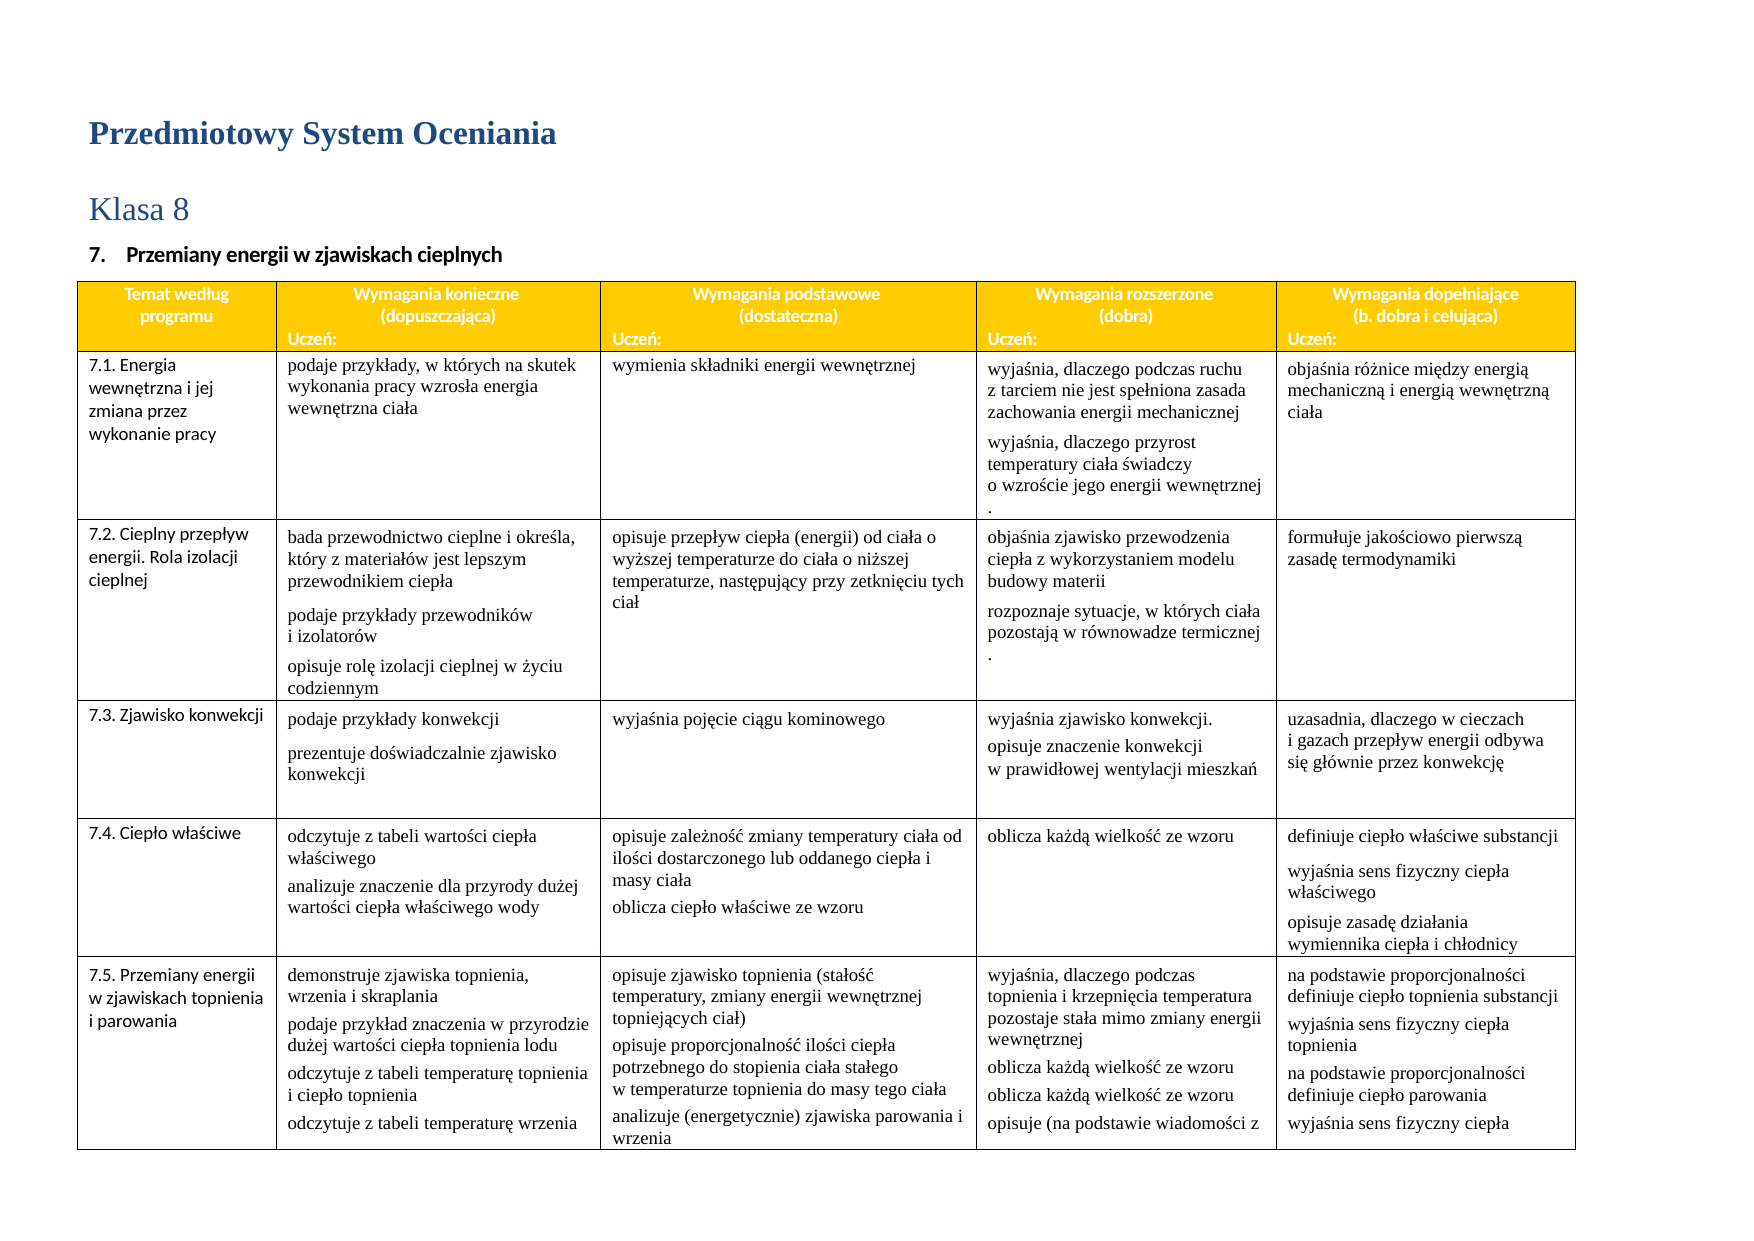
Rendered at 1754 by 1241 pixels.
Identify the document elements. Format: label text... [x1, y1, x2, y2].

text Klasa 8 [88, 189, 1665, 228]
table_cell 7.1. Energia wewnętrzna i jej zmiana przez wykonanie pracy [78, 352, 276, 519]
table_cell definiuje ciepło właściwe substancji wyjaśnia sens fizyczny ciepła właściwego opisuje zasadę działania wymiennika ciepła i chłodnicy [1277, 819, 1575, 956]
table_cell 7.4. Ciepło właściwe [78, 819, 276, 956]
table_cell wyjaśnia, dlaczego podczas topnienia i krzepnięcia temperatura pozostaje stała mimo zmiany energii wewnętrznej oblicza każdą wielkość ze wzoru oblicza każdą wielkość ze wzoru opisuje (na podstawie wiadomości z [977, 957, 1276, 1148]
table_header Temat według programu [78, 282, 276, 351]
table_cell podaje przykłady, w których na skutek wykonania pracy wzrosła energia wewnętrzna ciała [277, 352, 600, 519]
table_cell uzasadnia, dlaczego w cieczach i gazach przepływ energii odbywa się głównie przez konwekcję [1277, 701, 1575, 818]
table_cell wyjaśnia, dlaczego podczas ruchu z tarciem nie jest spełniona zasada zachowania energii mechanicznej wyjaśnia, dlaczego przyrost temperatury ciała świadczy o wzroście jego energii wewnętrznej . [977, 352, 1276, 519]
table_cell podaje przykłady konwekcji prezentuje doświadczalnie zjawisko konwekcji [277, 701, 600, 818]
table_cell opisuje zjawisko topnienia (stałość temperatury, zmiany energii wewnętrznej topniejących ciał) opisuje proporcjonalność ilości ciepła potrzebnego do stopienia ciała stałego w temperaturze topnienia do masy tego ciała analizuje (energetycznie) zjawiska parowania i wrzenia [601, 957, 976, 1148]
table_cell na podstawie proporcjonalności definiuje ciepło topnienia substancji wyjaśnia sens fizyczny ciepła topnienia na podstawie proporcjonalności definiuje ciepło parowania wyjaśnia sens fizyczny ciepła [1277, 957, 1575, 1148]
table_cell opisuje przepływ ciepła (energii) od ciała o wyższej temperaturze do ciała o niższej temperaturze, następujący przy zetknięciu tych ciał [601, 520, 976, 700]
table_cell odczytuje z tabeli wartości ciepła właściwego analizuje znaczenie dla przyrody dużej wartości ciepła właściwego wody [277, 819, 600, 956]
table_cell oblicza każdą wielkość ze wzoru [977, 819, 1276, 956]
table_cell 7.3. Zjawisko konwekcji [78, 701, 276, 818]
table_cell bada przewodnictwo cieplne i określa, który z materiałów jest lepszym przewodnikiem ciepła podaje przykłady przewodników i izolatorów opisuje rolę izolacji cieplnej w życiu codziennym [277, 520, 600, 700]
table_cell objaśnia różnice między energią mechaniczną i energią wewnętrzną ciała [1277, 352, 1575, 519]
table_cell 7.2. Cieplny przepływ energii. Rola izolacji cieplnej [78, 520, 276, 700]
text Przedmiotowy System Oceniania [88, 113, 1665, 152]
table_cell 7.5. Przemiany energii w zjawiskach topnienia i parowania [78, 957, 276, 1148]
table_cell formułuje jakościowo pierwszą zasadę termodynamiki [1277, 520, 1575, 700]
table_header Wymagania podstawowe (dostateczna) Uczeń: [601, 282, 976, 351]
table_header Wymagania rozszerzone (dobra) Uczeń: [977, 282, 1276, 351]
table_header Wymagania konieczne (dopuszczająca) Uczeń: [277, 282, 600, 351]
table_cell objaśnia zjawisko przewodzenia ciepła z wykorzystaniem modelu budowy materii rozpoznaje sytuacje, w których ciała pozostają w równowadze termicznej . [977, 520, 1276, 700]
table_cell wyjaśnia pojęcie ciągu kominowego [601, 701, 976, 818]
list Przemiany energii w zjawiskach cieplnych [88, 240, 1665, 268]
table_cell opisuje zależność zmiany temperatury ciała od ilości dostarczonego lub oddanego ciepła i masy ciała oblicza ciepło właściwe ze wzoru [601, 819, 976, 956]
table_cell demonstruje zjawiska topnienia, wrzenia i skraplania podaje przykład znaczenia w przyrodzie dużej wartości ciepła topnienia lodu odczytuje z tabeli temperaturę topnienia i ciepło topnienia odczytuje z tabeli temperaturę wrzenia [277, 957, 600, 1148]
table_cell wymienia składniki energii wewnętrznej [601, 352, 976, 519]
table_cell wyjaśnia zjawisko konwekcji. opisuje znaczenie konwekcji w prawidłowej wentylacji mieszkań [977, 701, 1276, 818]
table_header Wymagania dopełniające (b. dobra i celująca) Uczeń: [1277, 282, 1575, 351]
